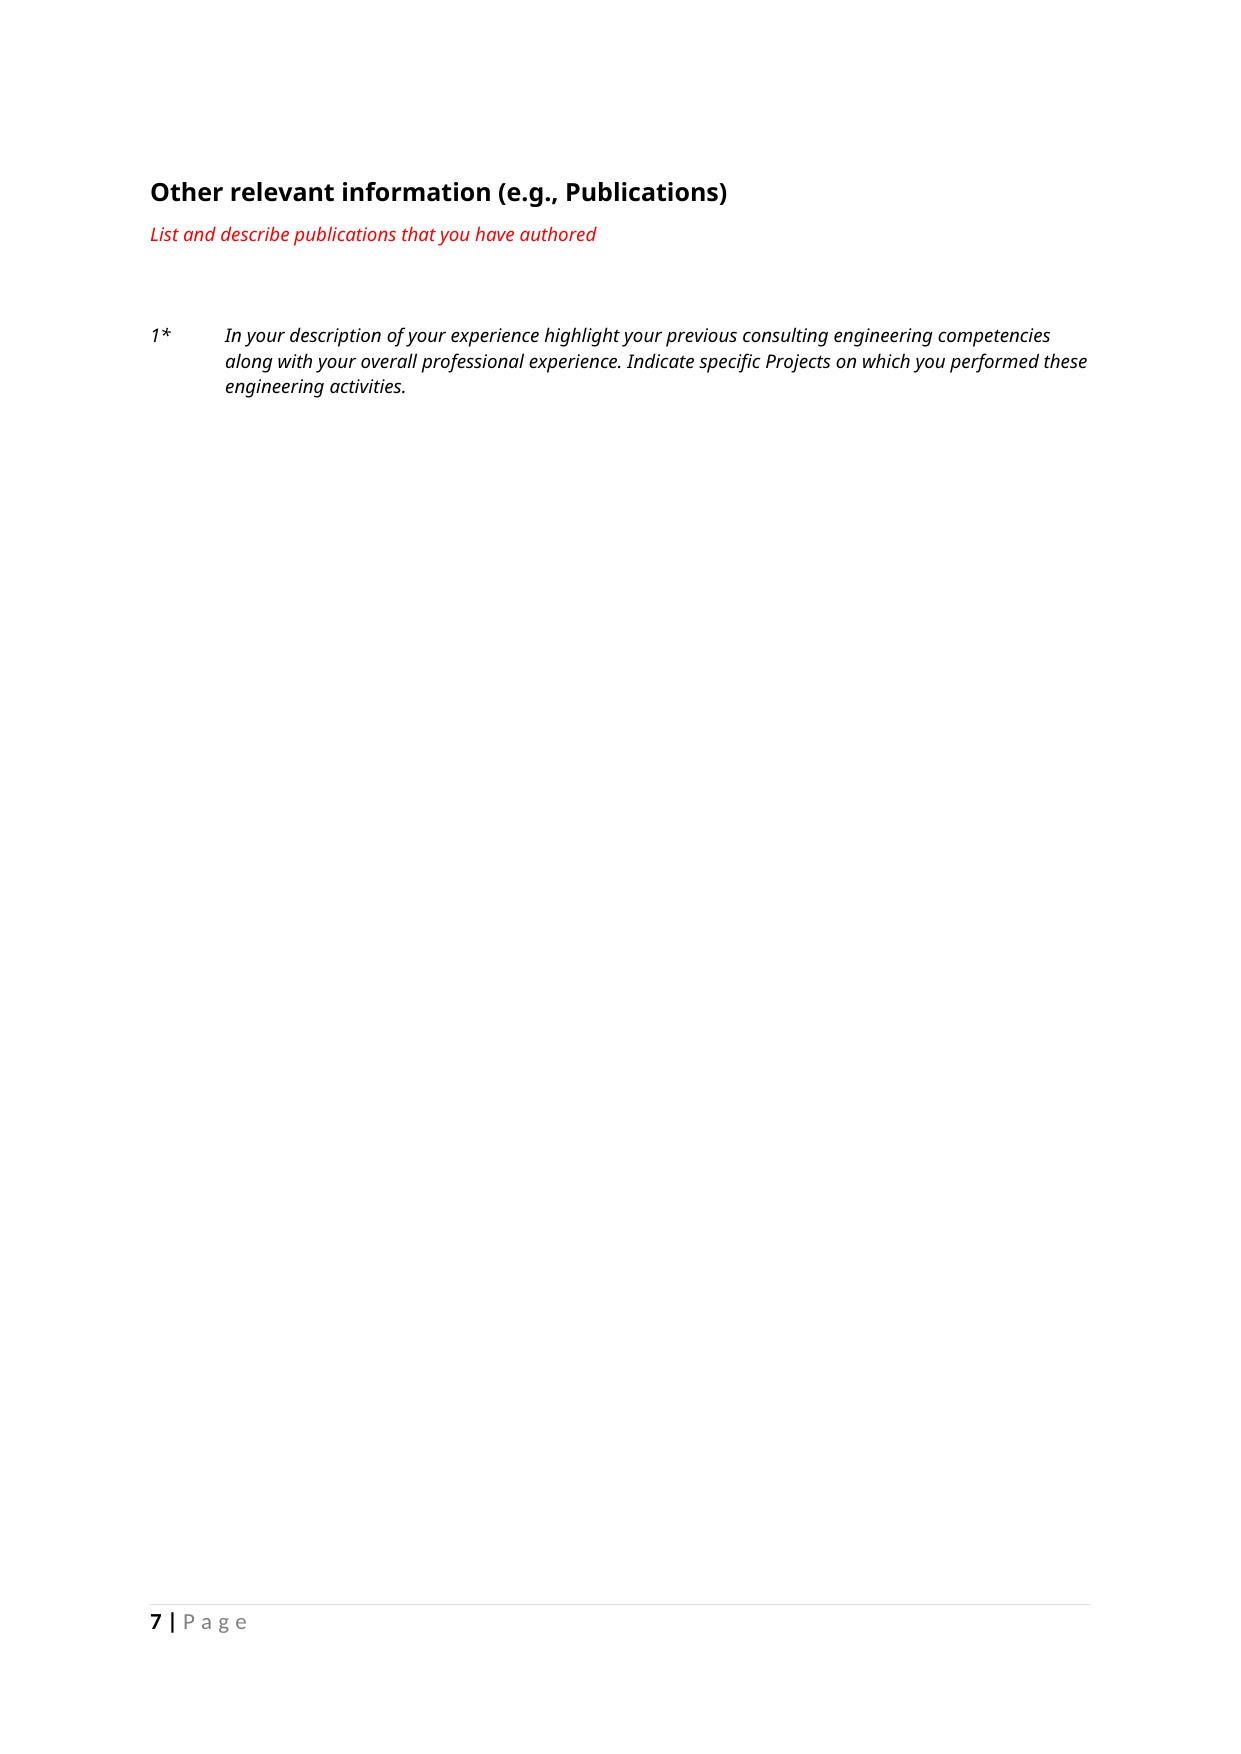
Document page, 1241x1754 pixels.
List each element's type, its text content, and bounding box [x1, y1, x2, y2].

text List and describe publications that you have authored [150, 222, 1090, 247]
text Other relevant information (e.g., Publications) [150, 175, 1090, 209]
text 1* In your description of your experience highlight your previous consulting engineering competencies along with your overall professional experience. Indicate specific Projects on which you performed these engineering activities. [150, 323, 1090, 399]
